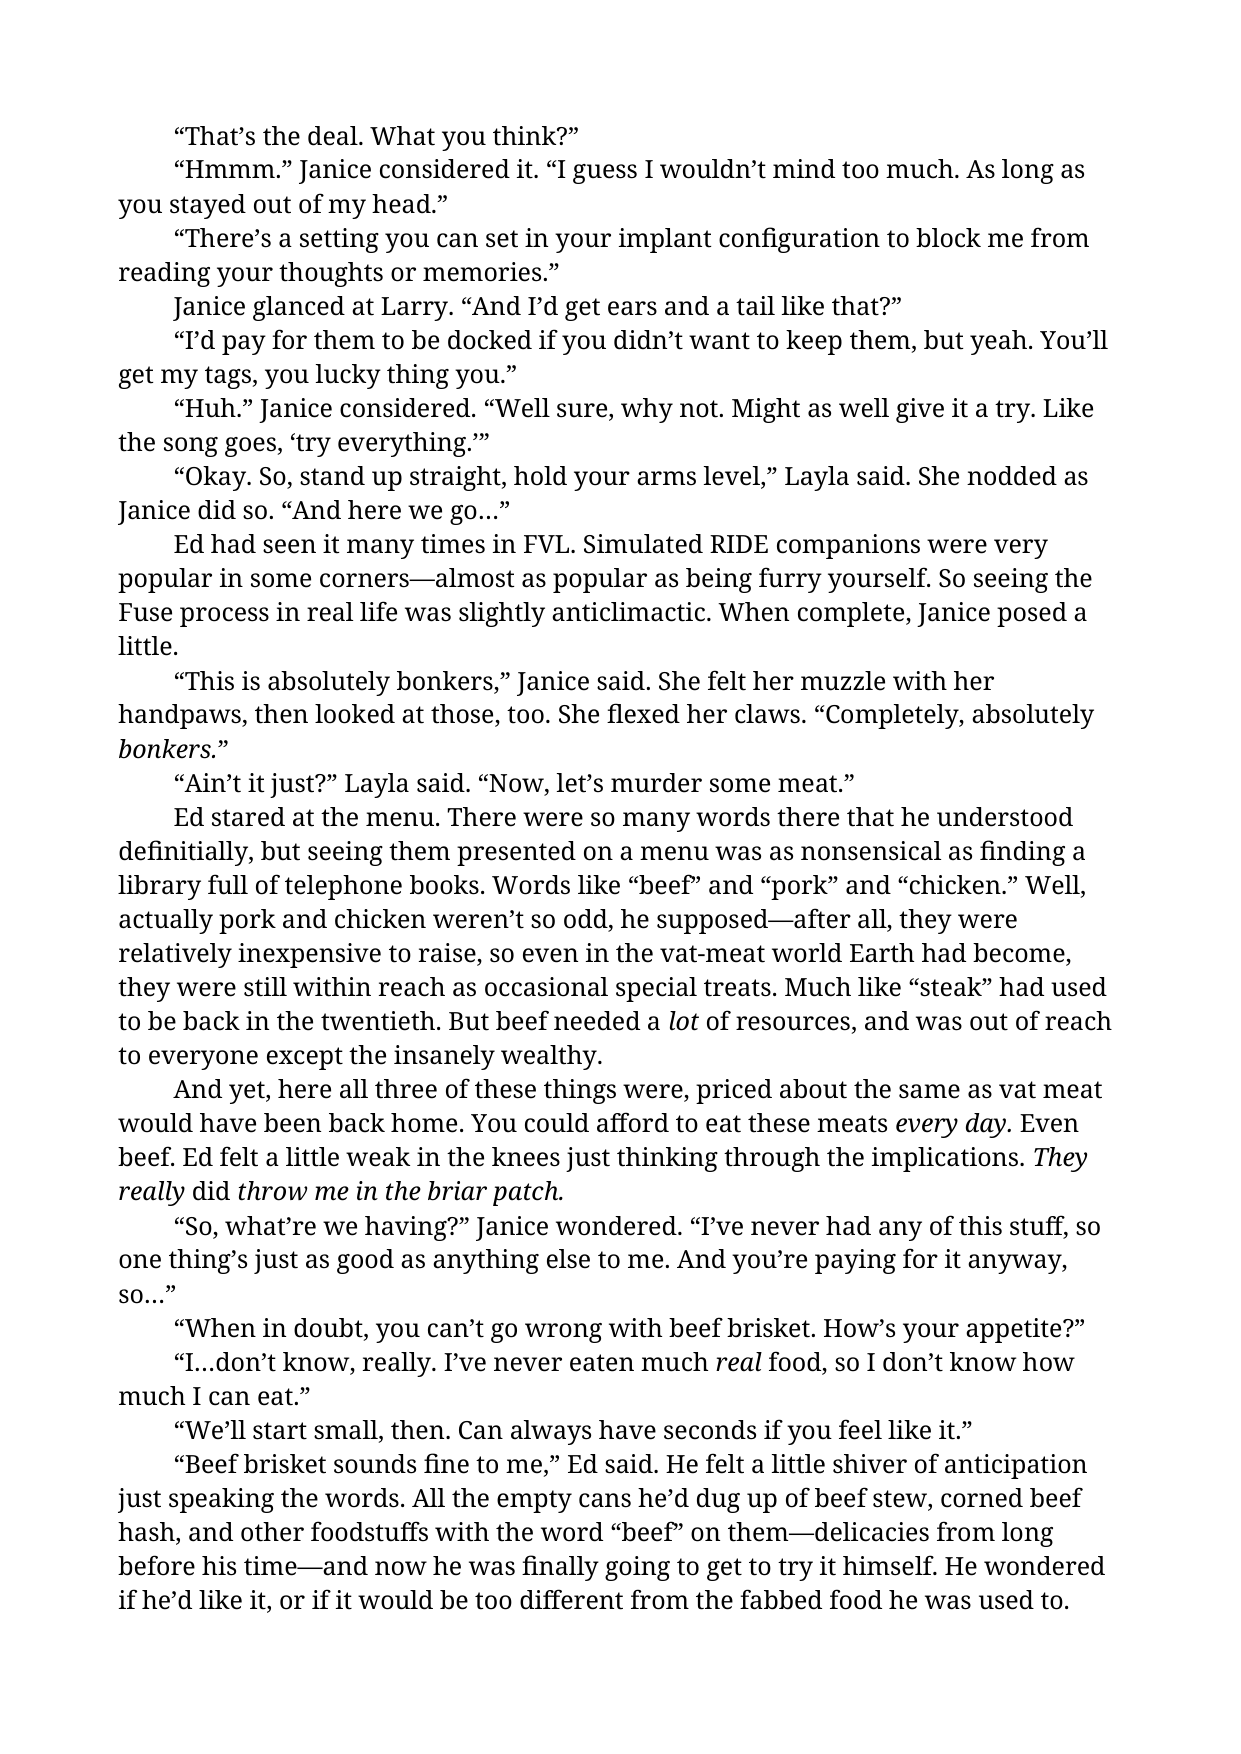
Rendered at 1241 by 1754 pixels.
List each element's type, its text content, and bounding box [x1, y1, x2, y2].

text Ed stared at the menu. There were so many words there that he understood definitially, but seeing them presented on a menu was as nonsensical as finding a library full of telephone books. Words like “beef” and “pork” and “chicken.” Well, actually pork and chicken weren’t so odd, he supposed—after all, they were relatively inexpensive to raise, so even in the vat-meat world Earth had become, they were still within reach as occasional special treats. Much like “steak” had used to be back in the twentieth. But beef needed a lot of resources, and was out of reach to everyone except the insanely wealthy. [118, 799, 1122, 1072]
text “Huh.” Janice considered. “Well sure, why not. Might as well give it a try. Like the song goes, ‘try everything.’” [118, 391, 1122, 459]
text “Hmmm.” Janice considered it. “I guess I wouldn’t mind too much. As long as you stayed out of my head.” [118, 152, 1122, 220]
text “Ain’t it just?” Layla said. “Now, let’s murder some meat.” [118, 765, 1122, 799]
text Ed had seen it many times in FVL. Simulated RIDE companions were very popular in some corners—almost as popular as being furry yourself. So seeing the Fuse process in real life was slightly anticlimactic. When complete, Janice posed a little. [118, 527, 1122, 663]
text “Okay. So, stand up straight, hold your arms level,” Layla said. She nodded as Janice did so. “And here we go…” [118, 459, 1122, 527]
text “We’ll start small, then. Can always have seconds if you feel like it.” [118, 1412, 1122, 1447]
text Janice glanced at Larry. “And I’d get ears and a tail like that?” [118, 288, 1122, 322]
text “This is absolutely bonkers,” Janice said. She felt her muzzle with her handpaws, then looked at those, too. She flexed her claws. “Completely, absolutely bonkers.” [118, 663, 1122, 765]
text “Beef brisket sounds fine to me,” Ed said. He felt a little shiver of anticipation just speaking the words. All the empty cans he’d dug up of beef stew, corned beef hash, and other foodstuffs with the word “beef” on them—delicacies from long before his time—and now he was finally going to get to try it himself. He wondered if he’d like it, or if it would be too different from the fabbed food he was used to. [118, 1447, 1122, 1617]
text “There’s a setting you can set in your implant configuration to block me from reading your thoughts or memories.” [118, 220, 1122, 288]
text “When in doubt, you can’t go wrong with beef brisket. How’s your appetite?” [118, 1310, 1122, 1344]
text “That’s the deal. What you think?” [118, 118, 1122, 152]
text And yet, here all three of these things were, priced about the same as vat meat would have been back home. You could afford to eat these meats every day. Even beef. Ed felt a little weak in the knees just thinking through the implications. They really did throw me in the briar patch. [118, 1072, 1122, 1208]
text “So, what’re we having?” Janice wondered. “I’ve never had any of this stuff, so one thing’s just as good as anything else to me. And you’re paying for it anyway, so…” [118, 1208, 1122, 1310]
text “I’d pay for them to be docked if you didn’t want to keep them, but yeah. You’ll get my tags, you lucky thing you.” [118, 322, 1122, 391]
text “I…don’t know, really. I’ve never eaten much real food, so I don’t know how much I can eat.” [118, 1344, 1122, 1412]
